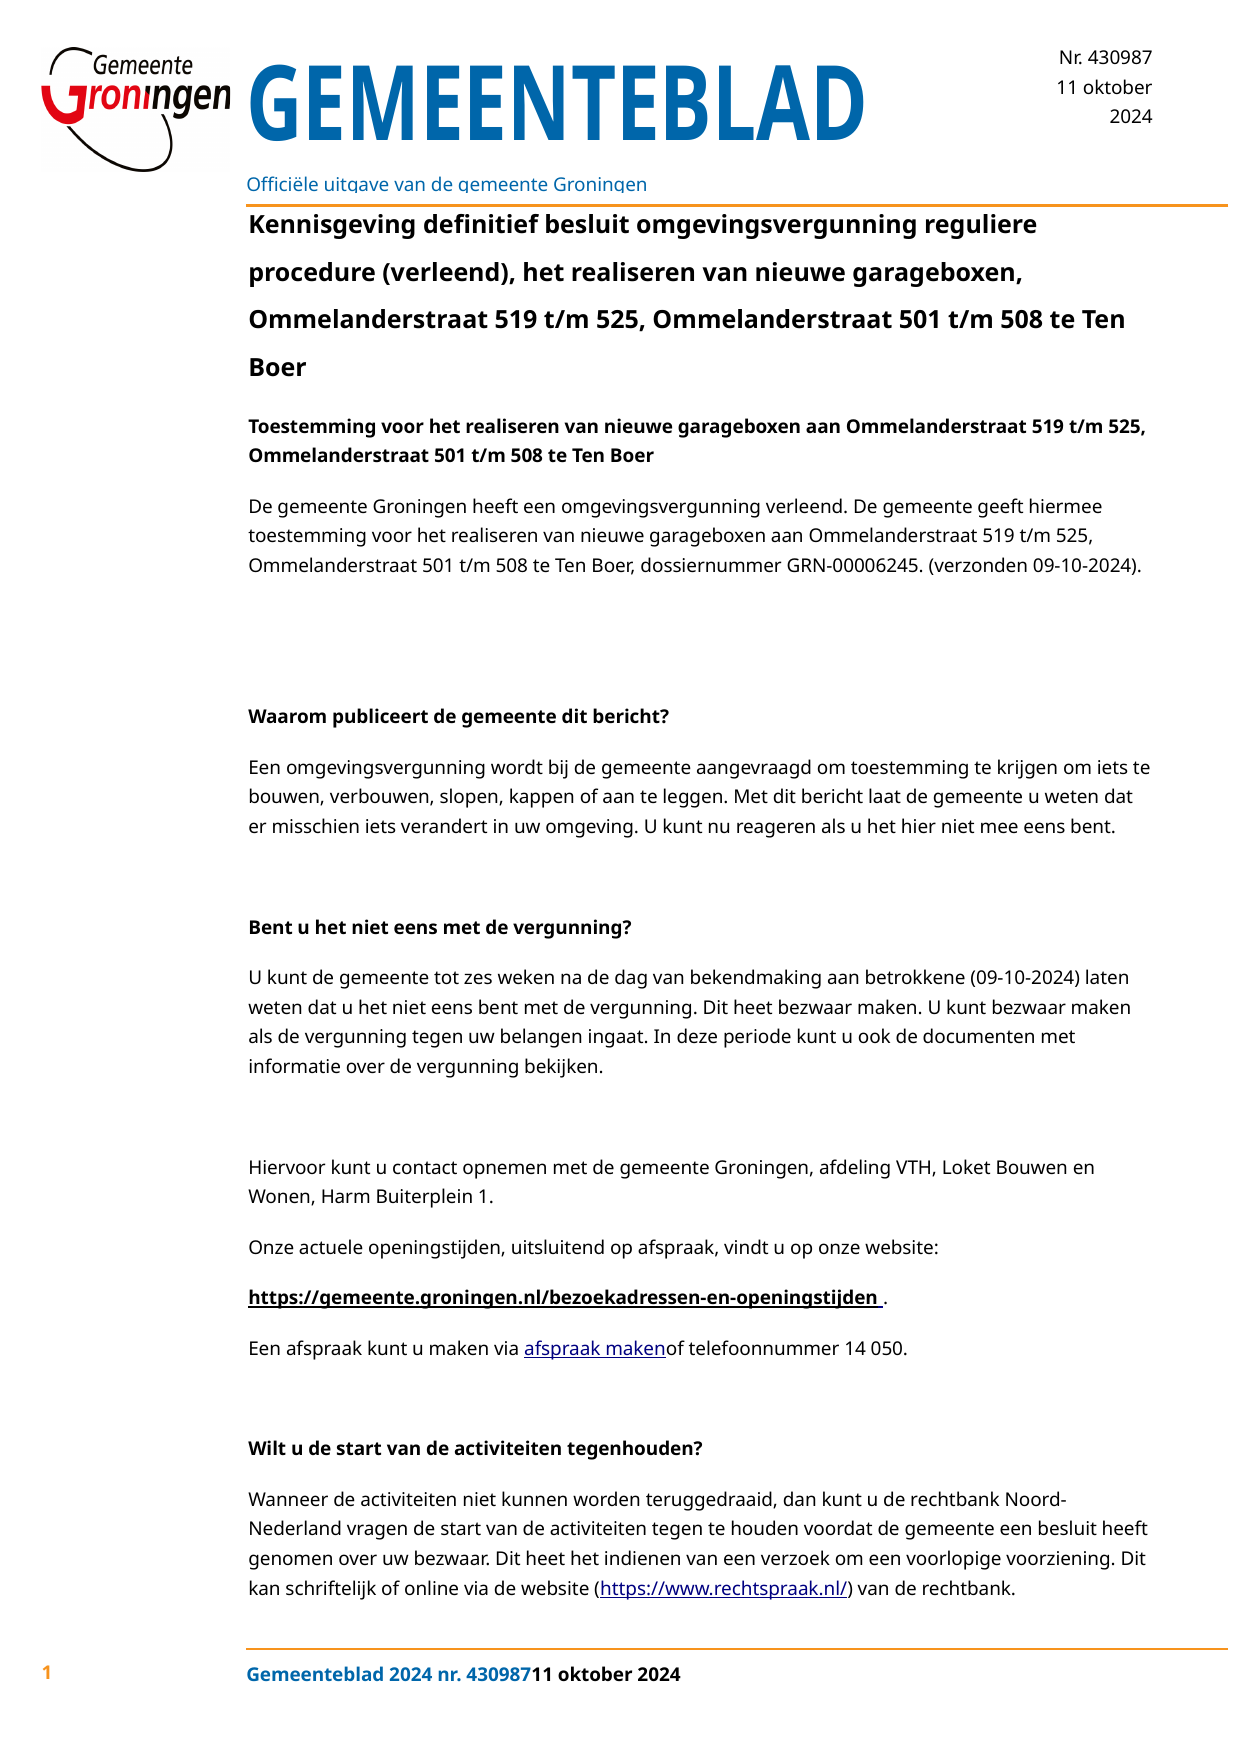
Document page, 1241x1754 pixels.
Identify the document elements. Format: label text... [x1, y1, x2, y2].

text Kennisgeving definitief besluit omgevingsvergunning reguliere procedure (verleend), het realiseren van nieuwe garageboxen, Ommelanderstraat 519 t/m 525, Ommelanderstraat 501 t/m 508 te Ten Boer [248, 207, 1152, 384]
text Onze actuele openingstijden, uitsluitend op afspraak, vindt u op onze website: [248, 1234, 1152, 1260]
picture [41, 47, 231, 172]
text Wanneer de activiteiten niet kunnen worden teruggedraaid, dan kunt u de rechtbank Noord-Nederland vragen de start van de activiteiten tegen te houden voordat de gemeente een besluit heeft genomen over uw bezwaar. Dit heet het indienen van een verzoek om een voorlopige voorziening. Dit kan schriftelijk of online via de website (https://www.rechtspraak.nl/) van de rechtbank. [248, 1486, 1152, 1601]
text https://gemeente.groningen.nl/bezoekadressen-en-openingstijden . [248, 1284, 1152, 1310]
text Toestemming voor het realiseren van nieuwe garageboxen aan Ommelanderstraat 519 t/m 525, Ommelanderstraat 501 t/m 508 te Ten Boer [248, 413, 1152, 468]
text Wilt u de start van de activiteiten tegenhouden? [248, 1436, 1152, 1461]
text Een omgevingsvergunning wordt bij de gemeente aangevraagd om toestemming te krijgen om iets te bouwen, verbouwen, slopen, kappen of aan te leggen. Met dit bericht laat de gemeente u weten dat er misschien iets verandert in uw omgeving. U kunt nu reageren als u het hier niet mee eens bent. [248, 754, 1152, 839]
text Hiervoor kunt u contact opnemen met de gemeente Groningen, afdeling VTH, Loket Bouwen en Wonen, Harm Buiterplein 1. [248, 1154, 1152, 1209]
text Een afspraak kunt u maken via afspraak makenof telefoonnummer 14 050. [248, 1335, 1152, 1361]
text De gemeente Groningen heeft een omgevingsvergunning verleend. De gemeente geeft hiermee toestemming voor het realiseren van nieuwe garageboxen aan Ommelanderstraat 519 t/m 525, Ommelanderstraat 501 t/m 508 te Ten Boer, dossiernummer GRN-00006245. (verzonden 09-10-2024). [248, 493, 1152, 578]
text Waarom publiceert de gemeente dit bericht? [248, 703, 1152, 729]
text U kunt de gemeente tot zes weken na de dag van bekendmaking aan betrokkene (09-10-2024) laten weten dat u het niet eens bent met de vergunning. Dit heet bezwaar maken. U kunt bezwaar maken als de vergunning tegen uw belangen ingaat. In deze periode kunt u ook de documenten met informatie over de vergunning bekijken. [248, 964, 1152, 1079]
text Bent u het niet eens met de vergunning? [248, 914, 1152, 940]
